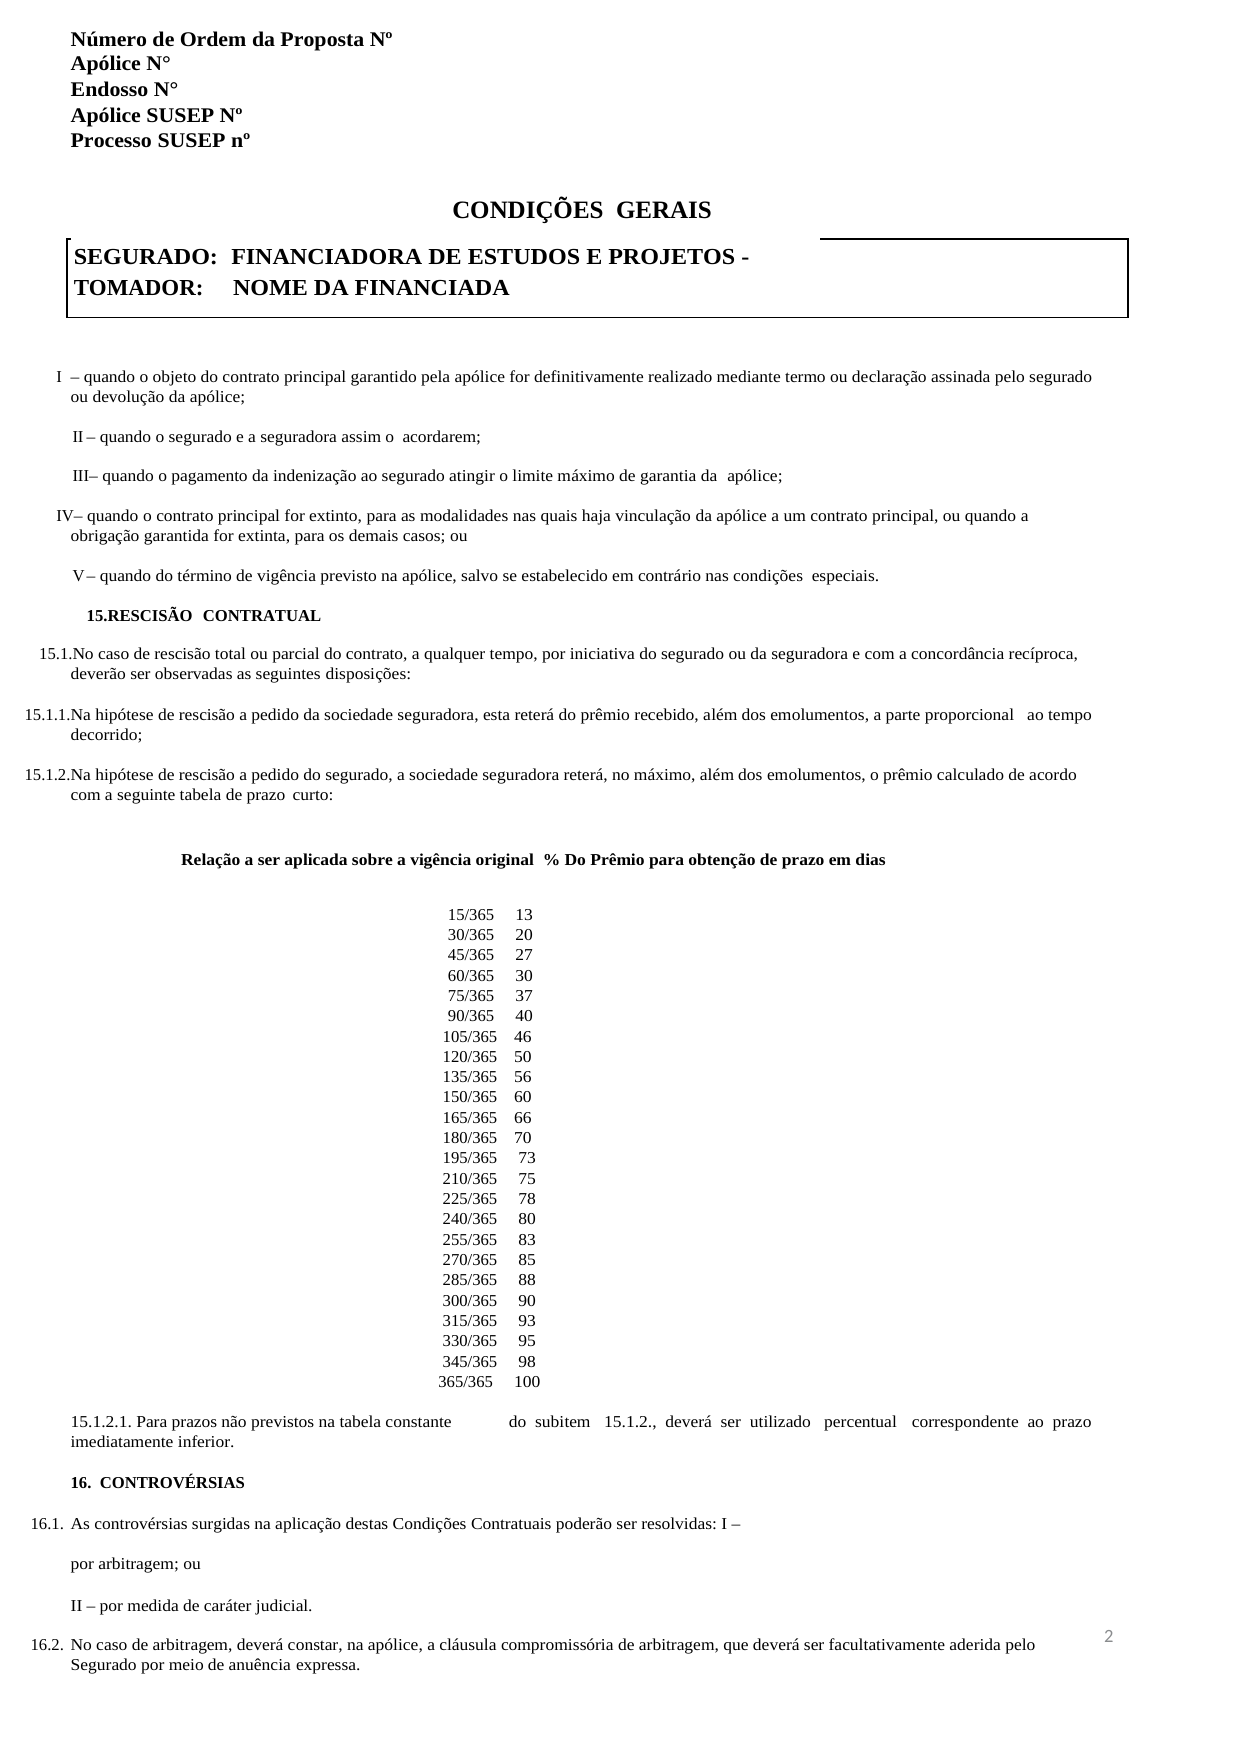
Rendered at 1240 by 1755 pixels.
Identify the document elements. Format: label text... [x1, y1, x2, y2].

text II – por medida de caráter judicial. [70, 1595, 1096, 1614]
table_cell 195/365 [67, 1148, 503, 1168]
table_cell 345/365 [67, 1351, 503, 1372]
table_cell 30/365 [67, 925, 503, 945]
table_cell 78 [503, 1189, 598, 1209]
table_cell 95 [503, 1331, 598, 1351]
table_cell 285/365 [67, 1270, 503, 1290]
list – quando o contrato principal for extinto, para as modalidades nas quais haja vinculação da apólice a um contrato principal, ou quando a obrigação garantida for extinta, para os demais casos; ou [56, 506, 1029, 545]
table_cell 45/365 [67, 945, 503, 965]
table_cell 150/365 [67, 1087, 503, 1108]
table_cell 93 [503, 1311, 598, 1331]
table_cell 37 [503, 986, 598, 1006]
list No caso de rescisão total ou parcial do contrato, a qualquer tempo, por iniciativa do segurado ou da seguradora e com a concordância recíproca, deverão ser observadas as seguintes disposições: [54, 644, 1095, 683]
table_cell 165/365 [67, 1108, 503, 1128]
table_cell 330/365 [67, 1331, 503, 1351]
table_cell 75 [503, 1169, 598, 1189]
table_cell [598, 1463, 906, 1502]
list – quando o objeto do contrato principal garantido pela apólice for definitivamente realizado mediante termo ou declaração assinada pelo segurado ou devolução da apólice; [56, 366, 1095, 406]
table_cell 60/365 [67, 965, 503, 986]
table_cell [503, 1463, 598, 1502]
table_cell 90 [503, 1290, 598, 1311]
table_cell 15.1.2.1. Para prazos não previstos na tabela constante imediatamente inferior. [67, 1402, 503, 1463]
table_cell 83 [503, 1230, 598, 1250]
table_cell 210/365 [67, 1169, 503, 1189]
table_cell 135/365 [67, 1067, 503, 1087]
table_cell 56 [503, 1067, 598, 1087]
table_cell 100 [503, 1372, 598, 1402]
table_cell 66 [503, 1108, 598, 1128]
table_cell 15.1.2., deverá ser utilizado percentual [598, 1402, 906, 1463]
table_cell 300/365 [67, 1290, 503, 1311]
table_cell 90/365 [67, 1006, 503, 1026]
table_cell 120/365 [67, 1047, 503, 1067]
table_cell 365/365 [67, 1372, 503, 1402]
table_cell 40 [503, 1006, 598, 1026]
table_header 13 [503, 896, 598, 925]
table_cell do subitem [503, 1402, 598, 1463]
list – quando o segurado e a seguradora assim o acordarem; [72, 427, 1139, 446]
table_cell 27 [503, 945, 598, 965]
table_cell 105/365 [67, 1026, 503, 1047]
table_cell 30 [503, 965, 598, 986]
table_cell 20 [503, 925, 598, 945]
table_cell 85 [503, 1250, 598, 1270]
list RESCISÃO CONTRATUAL [86, 605, 1139, 624]
table_cell 98 [503, 1351, 598, 1372]
table_cell 88 [503, 1270, 598, 1290]
list No caso de arbitragem, deverá constar, na apólice, a cláusula compromissória de arbitragem, que deverá ser facultativamente aderida pelo Segurado por meio de anuência expressa. [54, 1635, 1095, 1674]
table_cell 255/365 [67, 1230, 503, 1250]
table_cell 225/365 [67, 1189, 503, 1209]
table_cell correspondente ao prazo [906, 1402, 1098, 1463]
table_cell 50 [503, 1047, 598, 1067]
list Na hipótese de rescisão a pedido da sociedade seguradora, esta reterá do prêmio recebido, além dos emolumentos, a parte proporcional ao tempo decorrido; [54, 704, 1095, 743]
table_cell 180/365 [67, 1128, 503, 1148]
table_cell 240/365 [67, 1209, 503, 1229]
table_cell 16. CONTROVÉRSIAS [67, 1463, 503, 1502]
table_cell 73 [503, 1148, 598, 1168]
list As controvérsias surgidas na aplicação destas Condições Contratuais poderão ser resolvidas: I – por arbitragem; ou [54, 1514, 758, 1573]
list Na hipótese de rescisão a pedido do segurado, a sociedade seguradora reterá, no máximo, além dos emolumentos, o prêmio calculado de acordo com a seguinte tabela de prazo curto: [54, 765, 1095, 804]
table_cell 80 [503, 1209, 598, 1229]
table_cell 70 [503, 1128, 598, 1148]
table_cell 75/365 [67, 986, 503, 1006]
table_header [598, 896, 1098, 1402]
table_cell 60 [503, 1087, 598, 1108]
table_cell [906, 1463, 1098, 1502]
table_cell 46 [503, 1026, 598, 1047]
table_cell 315/365 [67, 1311, 503, 1331]
subtitle Relação a ser aplicada sobre a vigência original % Do Prêmio para obtenção de prazo em dias [181, 850, 1096, 869]
table_cell 270/365 [67, 1250, 503, 1270]
list – quando do término de vigência previsto na apólice, salvo se estabelecido em contrário nas condições especiais. [72, 566, 1139, 585]
table_header 15/365 [67, 896, 503, 925]
list – quando o pagamento da indenização ao segurado atingir o limite máximo de garantia da apólice; [72, 466, 1139, 485]
